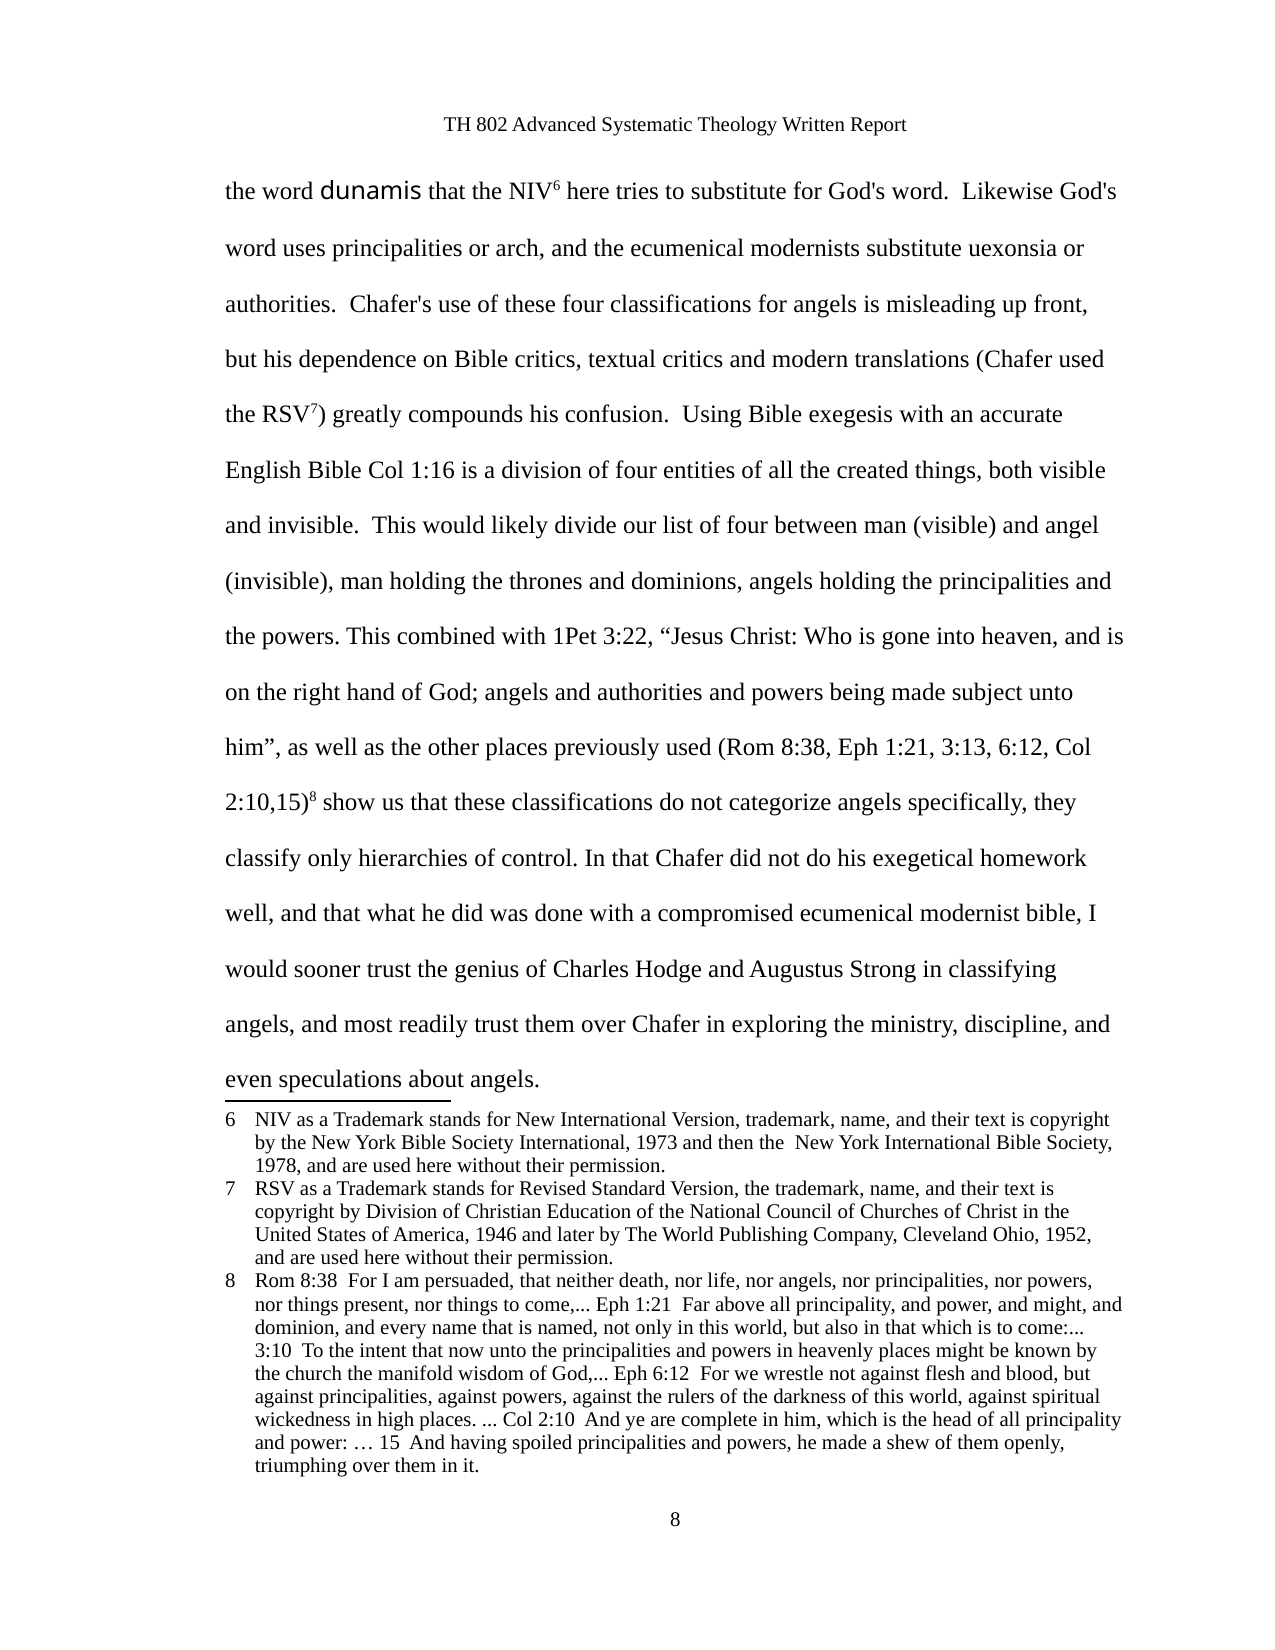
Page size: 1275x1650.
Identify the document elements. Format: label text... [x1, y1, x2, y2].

text Rom 8:38 For I am persuaded, that neither death, nor life, nor angels, nor principalities, nor powers, nor things present, nor things to come,... Eph 1:21 Far above all principality, and power, and might, and dominion, and every name that is named, not only in this world, but also in that which is to come:... 3:10 To the intent that now unto the principalities and powers in heavenly places might be known by the church the manifold wisdom of God,... Eph 6:12 For we wrestle not against flesh and blood, but against principalities, against powers, against the rulers of the darkness of this world, against spiritual wickedness in high places. ... Col 2:10 And ye are complete in him, which is the head of all principality and power: … 15 And having spoiled principalities and powers, he made a shew of them openly, triumphing over them in it. [225, 1269, 1125, 1477]
text NIV as a Trademark stands for New International Version, trademark, name, and their text is copyright by the New York Bible Society International, 1973 and then the New York International Bible Society, 1978, and are used here without their permission. [225, 1107, 1125, 1177]
text the word dunamis that the NIV here tries to substitute for God's word. Likewise God's word uses principalities or arch, and the ecumenical modernists substitute uexonsia or authorities. Chafer's use of these four classifications for angels is misleading up front, but his dependence on Bible critics, textual critics and modern translations (Chafer used the RSV) greatly compounds his confusion. Using Bible exegesis with an accurate English Bible Col 1:16 is a division of four entities of all the created things, both visible and invisible. This would likely divide our list of four between man (visible) and angel (invisible), man holding the thrones and dominions, angels holding the principalities and the powers. This combined with 1Pet 3:22, “Jesus Christ: Who is gone into heaven, and is on the right hand of God; angels and authorities and powers being made subject unto him”, as well as the other places previously used (Rom 8:38, Eph 1:21, 3:13, 6:12, Col 2:10,15) show us that these classifications do not categorize angels specifically, they classify only hierarchies of control. In that Chafer did not do his exegetical homework well, and that what he did was done with a compromised ecumenical modernist bible, I would sooner trust the genius of Charles Hodge and Augustus Strong in classifying angels, and most readily trust them over Chafer in exploring the ministry, discipline, and even speculations about angels. [225, 172, 1125, 1093]
text RSV as a Trademark stands for Revised Standard Version, the trademark, name, and their text is copyright by Division of Christian Education of the National Council of Churches of Christ in the United States of America, 1946 and later by The World Publishing Company, Cleveland Ohio, 1952, and are used here without their permission. [225, 1177, 1125, 1269]
